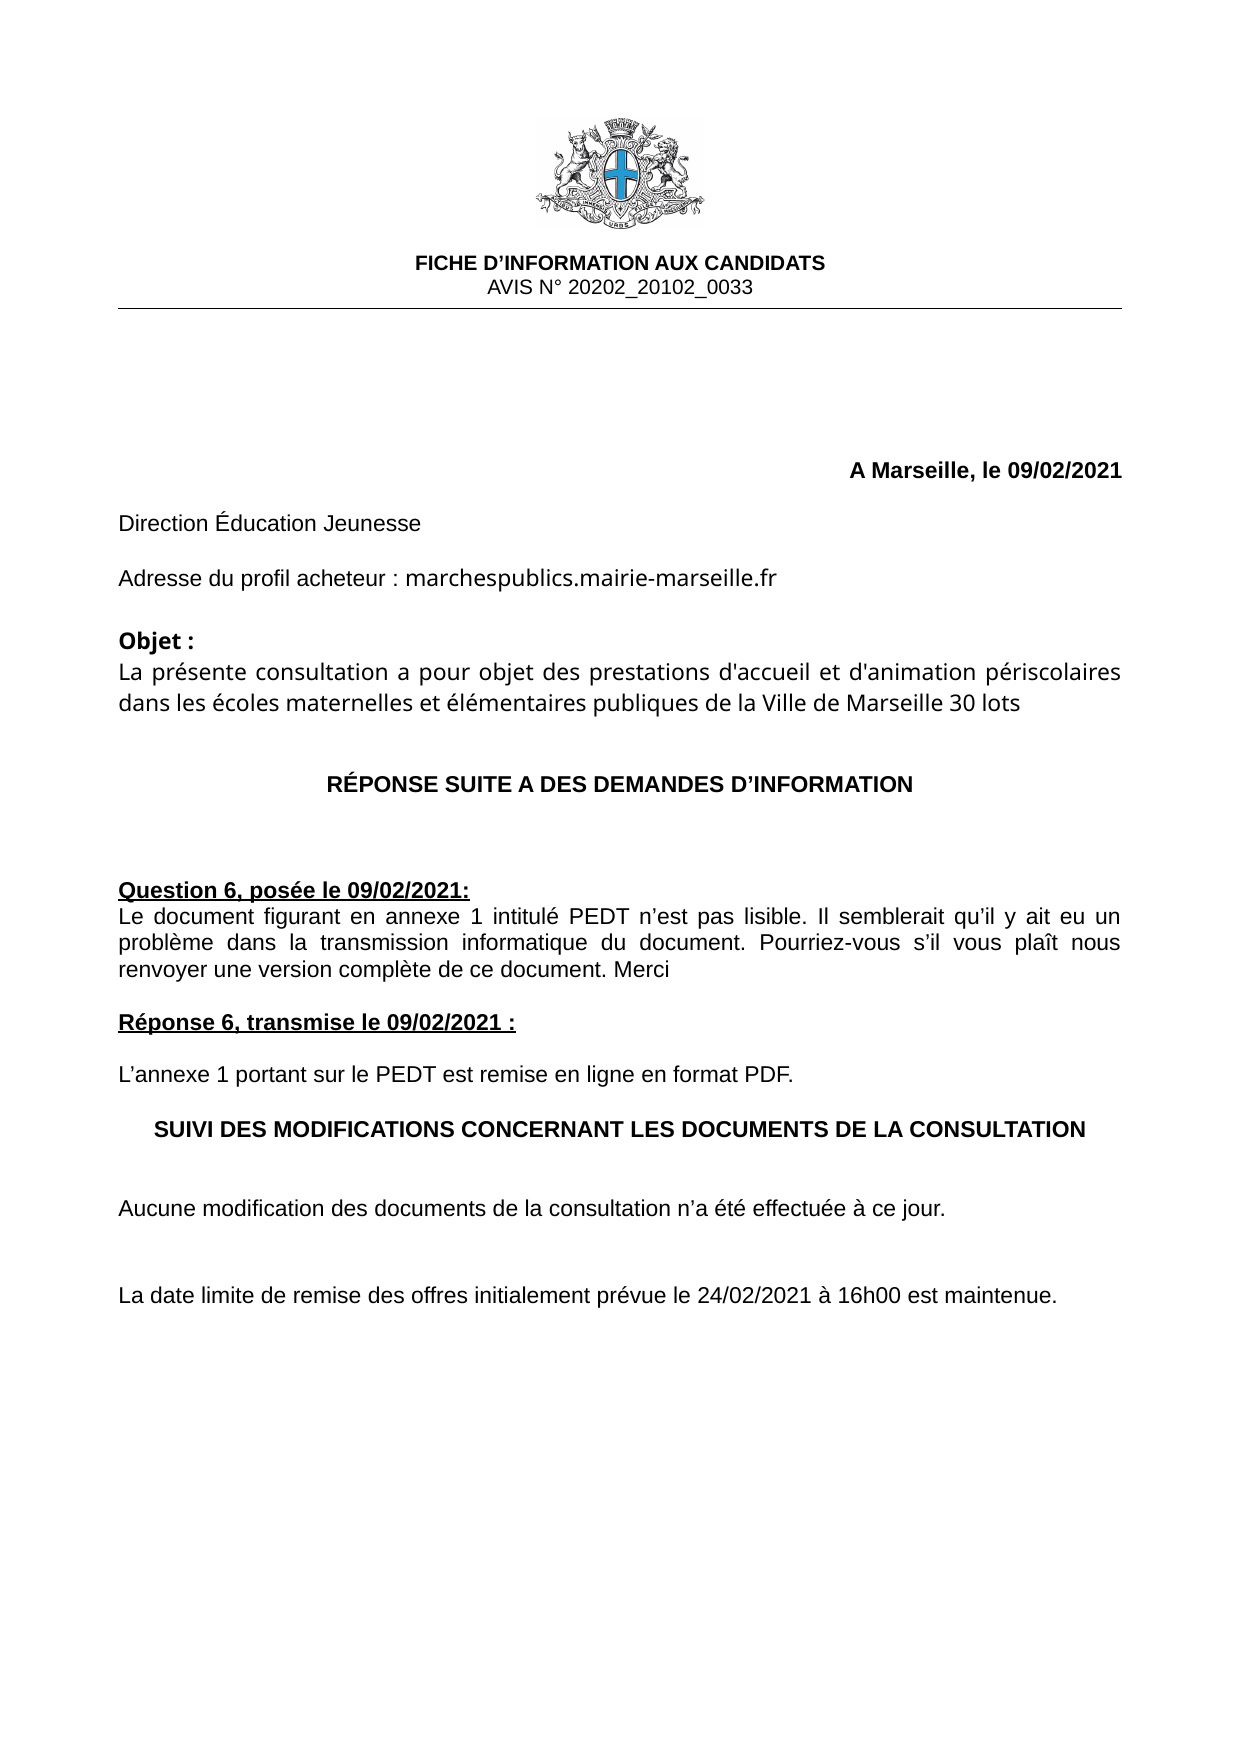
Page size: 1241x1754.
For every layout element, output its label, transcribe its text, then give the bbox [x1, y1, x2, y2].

text A Marseille, le 09/02/2021 [118, 457, 1122, 483]
text Adresse du profil acheteur : marchespublics.mairie-marseille.fr [118, 562, 1122, 593]
text Le document figurant en annexe 1 intitulé PEDT n’est pas lisible. Il semblerait qu’il y ait eu un problème dans la transmission informatique du document. Pourriez-vous s’il vous plaît nous renvoyer une version complète de ce document. Merci [118, 903, 1122, 982]
text La présente consultation a pour objet des prestations d'accueil et d'animation périscolaires dans les écoles maternelles et élémentaires publiques de la Ville de Marseille 30 lots [118, 656, 1122, 718]
table_header [118, 309, 1122, 323]
text FICHE D’INFORMATION AUX CANDIDATS [118, 251, 1122, 274]
text RÉPONSE SUITE A DES DEMANDES D’INFORMATION [118, 771, 1122, 798]
text Objet : [118, 625, 1122, 656]
text L’annexe 1 portant sur le PEDT est remise en ligne en format PDF. [118, 1061, 1122, 1087]
text Aucune modification des documents de la consultation n’a été effectuée à ce jour. [118, 1195, 1122, 1222]
text Direction Éducation Jeunesse [118, 509, 1122, 536]
text Question 6, posée le 09/02/2021: [118, 877, 1122, 903]
text Réponse 6, transmise le 09/02/2021 : [118, 1008, 1122, 1035]
text AVIS N° 20202_20102_0033 [118, 274, 1122, 298]
text SUIVI DES MODIFICATIONS CONCERNANT LES DOCUMENTS DE LA CONSULTATION [118, 1116, 1122, 1143]
picture [535, 118, 705, 229]
text La date limite de remise des offres initialement prévue le 24/02/2021 à 16h00 est maintenue. [118, 1256, 1122, 1308]
